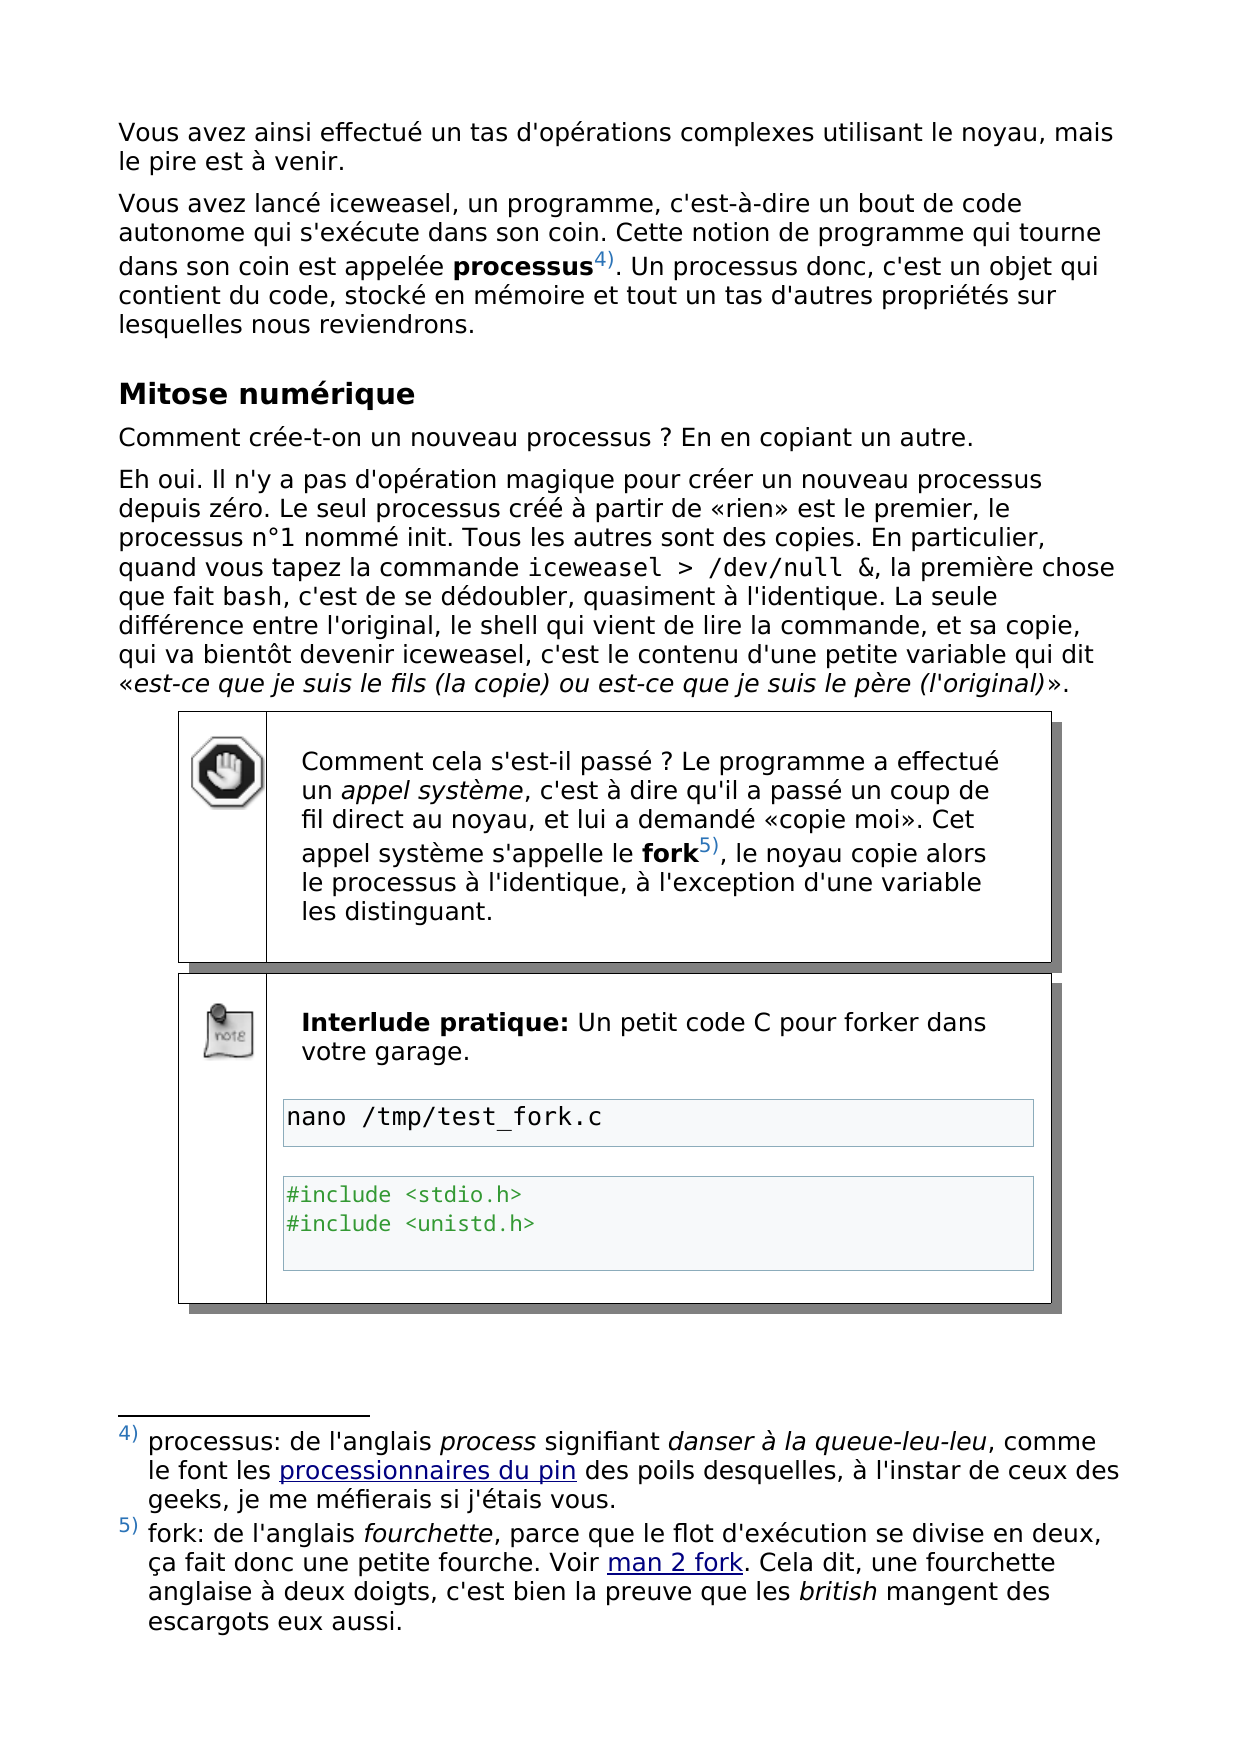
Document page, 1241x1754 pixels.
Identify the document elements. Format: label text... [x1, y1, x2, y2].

table_header Interlude pratique: Un petit code C pour forker dans votre garage. [267, 974, 1051, 1303]
picture [190, 735, 266, 810]
text Vous avez lancé iceweasel, un programme, c'est-à-dire un bout de code autonome qui s'exécute dans son coin. Cette notion de programme qui tourne dans son coin est appelée processus. Un processus donc, c'est un objet qui contient du code, stocké en mémoire et tout un tas d'autres propriétés sur lesquelles nous reviendrons. [118, 189, 1122, 340]
text processus: de l'anglais process signifiant danser à la queue-leu-leu, comme le font les processionnaires du pin des poils desquelles, à l'instar de ceux des geeks, je me méfierais si j'étais vous. [118, 1422, 1122, 1514]
picture [190, 996, 266, 1072]
table_header [179, 712, 266, 962]
table_header #include <stdio.h> #include <unistd.h> [284, 1177, 1033, 1270]
text Vous avez ainsi effectué un tas d'opérations complexes utilisant le noyau, mais le pire est à venir. [118, 118, 1122, 176]
subtitle Mitose numérique [118, 377, 1122, 411]
table_header nano /tmp/test_fork.c [284, 1100, 1033, 1146]
table_header Comment cela s'est-il passé ? Le programme a effectué un appel système, c'est à dire qu'il a passé un coup de fil direct au noyau, et lui a demandé «copie moi». Cet appel système s'appelle le fork, le noyau copie alors le processus à l'identique, à l'exception d'une variable les distinguant. [267, 712, 1051, 962]
text Eh oui. Il n'y a pas d'opération magique pour créer un nouveau processus depuis zéro. Le seul processus créé à partir de «rien» est le premier, le processus n°1 nommé init. Tous les autres sont des copies. En particulier, quand vous tapez la commande iceweasel > /dev/null &, la première chose que fait bash, c'est de se dédoubler, quasiment à l'identique. La seule différence entre l'original, le shell qui vient de lire la commande, et sa copie, qui va bientôt devenir iceweasel, c'est le contenu d'une petite variable qui dit «est-ce que je suis le fils (la copie) ou est-ce que je suis le père (l'original)». [118, 465, 1122, 699]
table_header [179, 974, 266, 1303]
text Comment crée-t-on un nouveau processus ? En en copiant un autre. [118, 424, 1122, 453]
